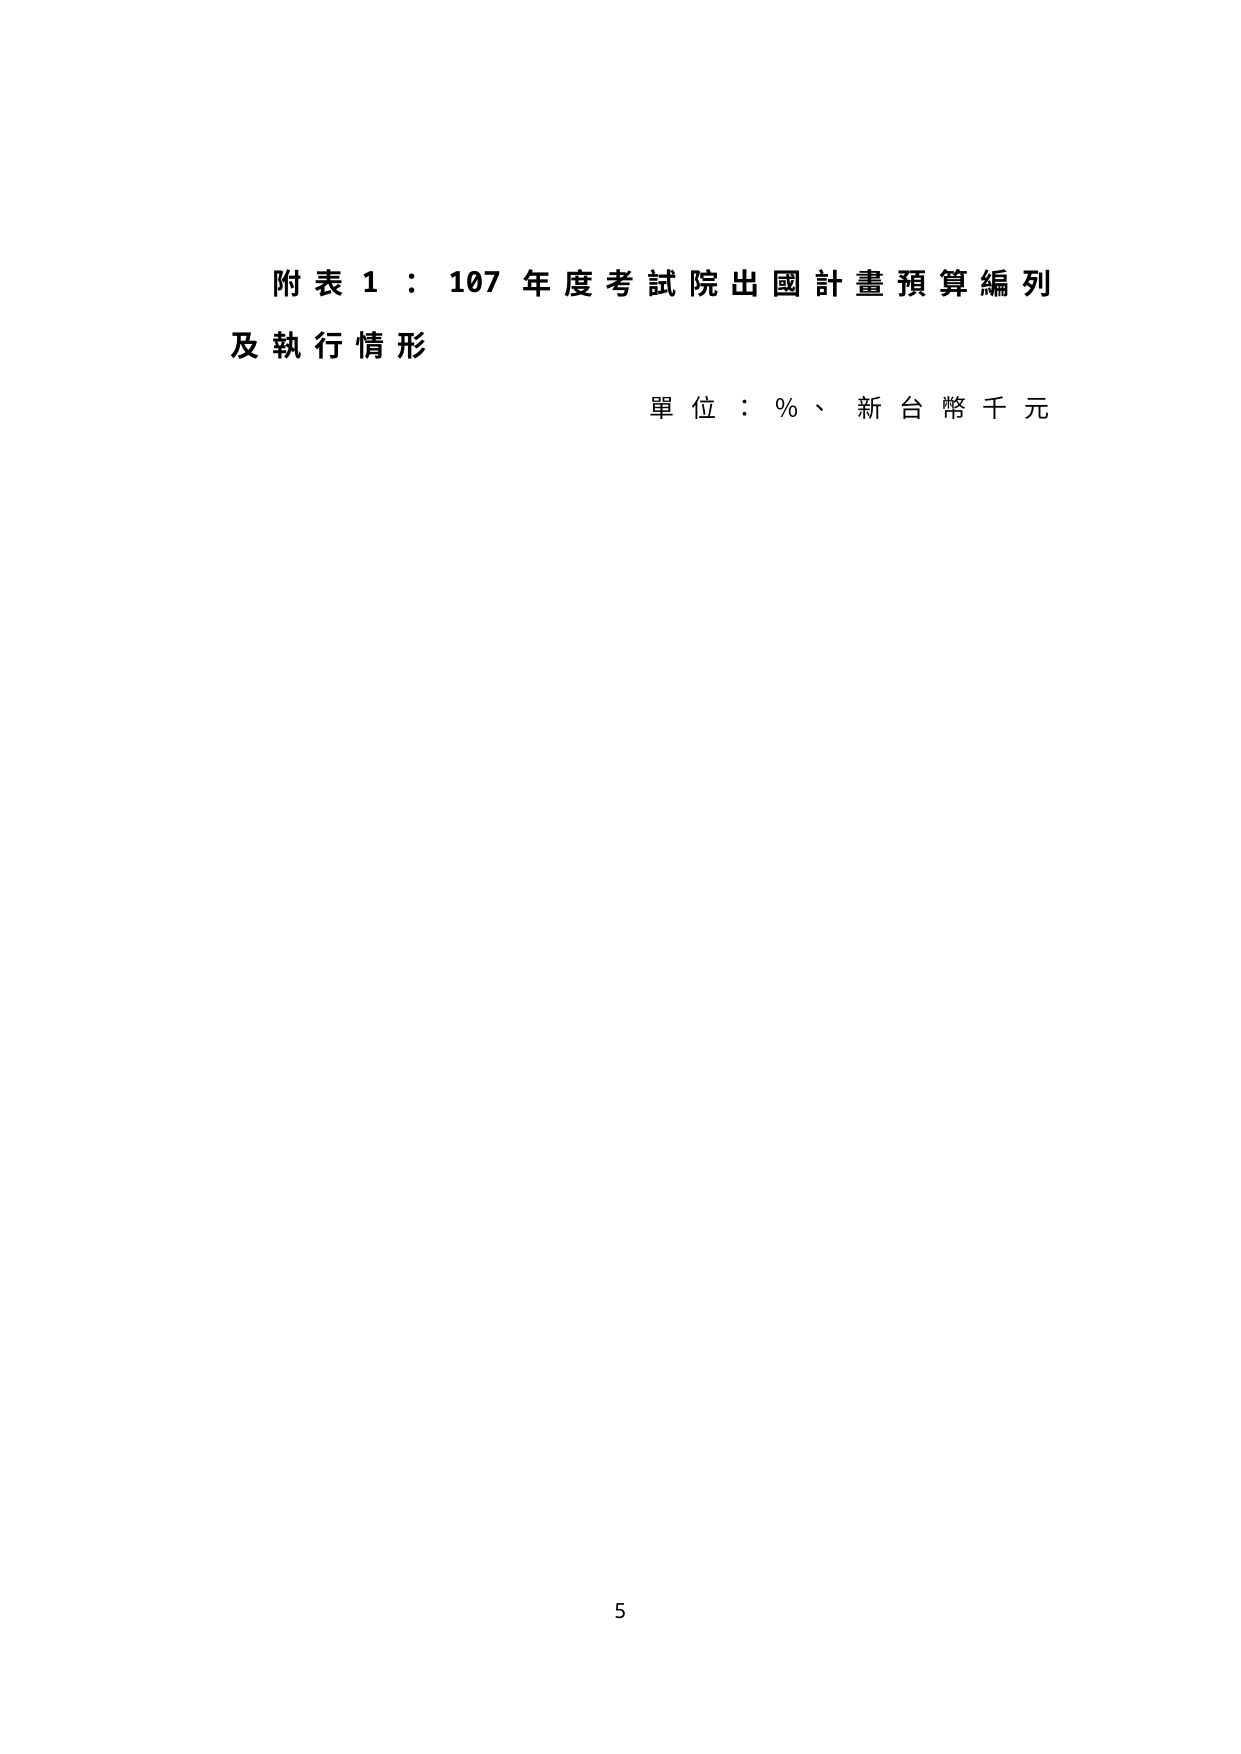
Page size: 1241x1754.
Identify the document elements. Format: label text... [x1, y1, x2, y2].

text 單位：％、新台幣千元 [183, 365, 1058, 427]
text 附表1：107年度考試院出國計畫預算編列及執行情形 [213, 240, 1058, 365]
